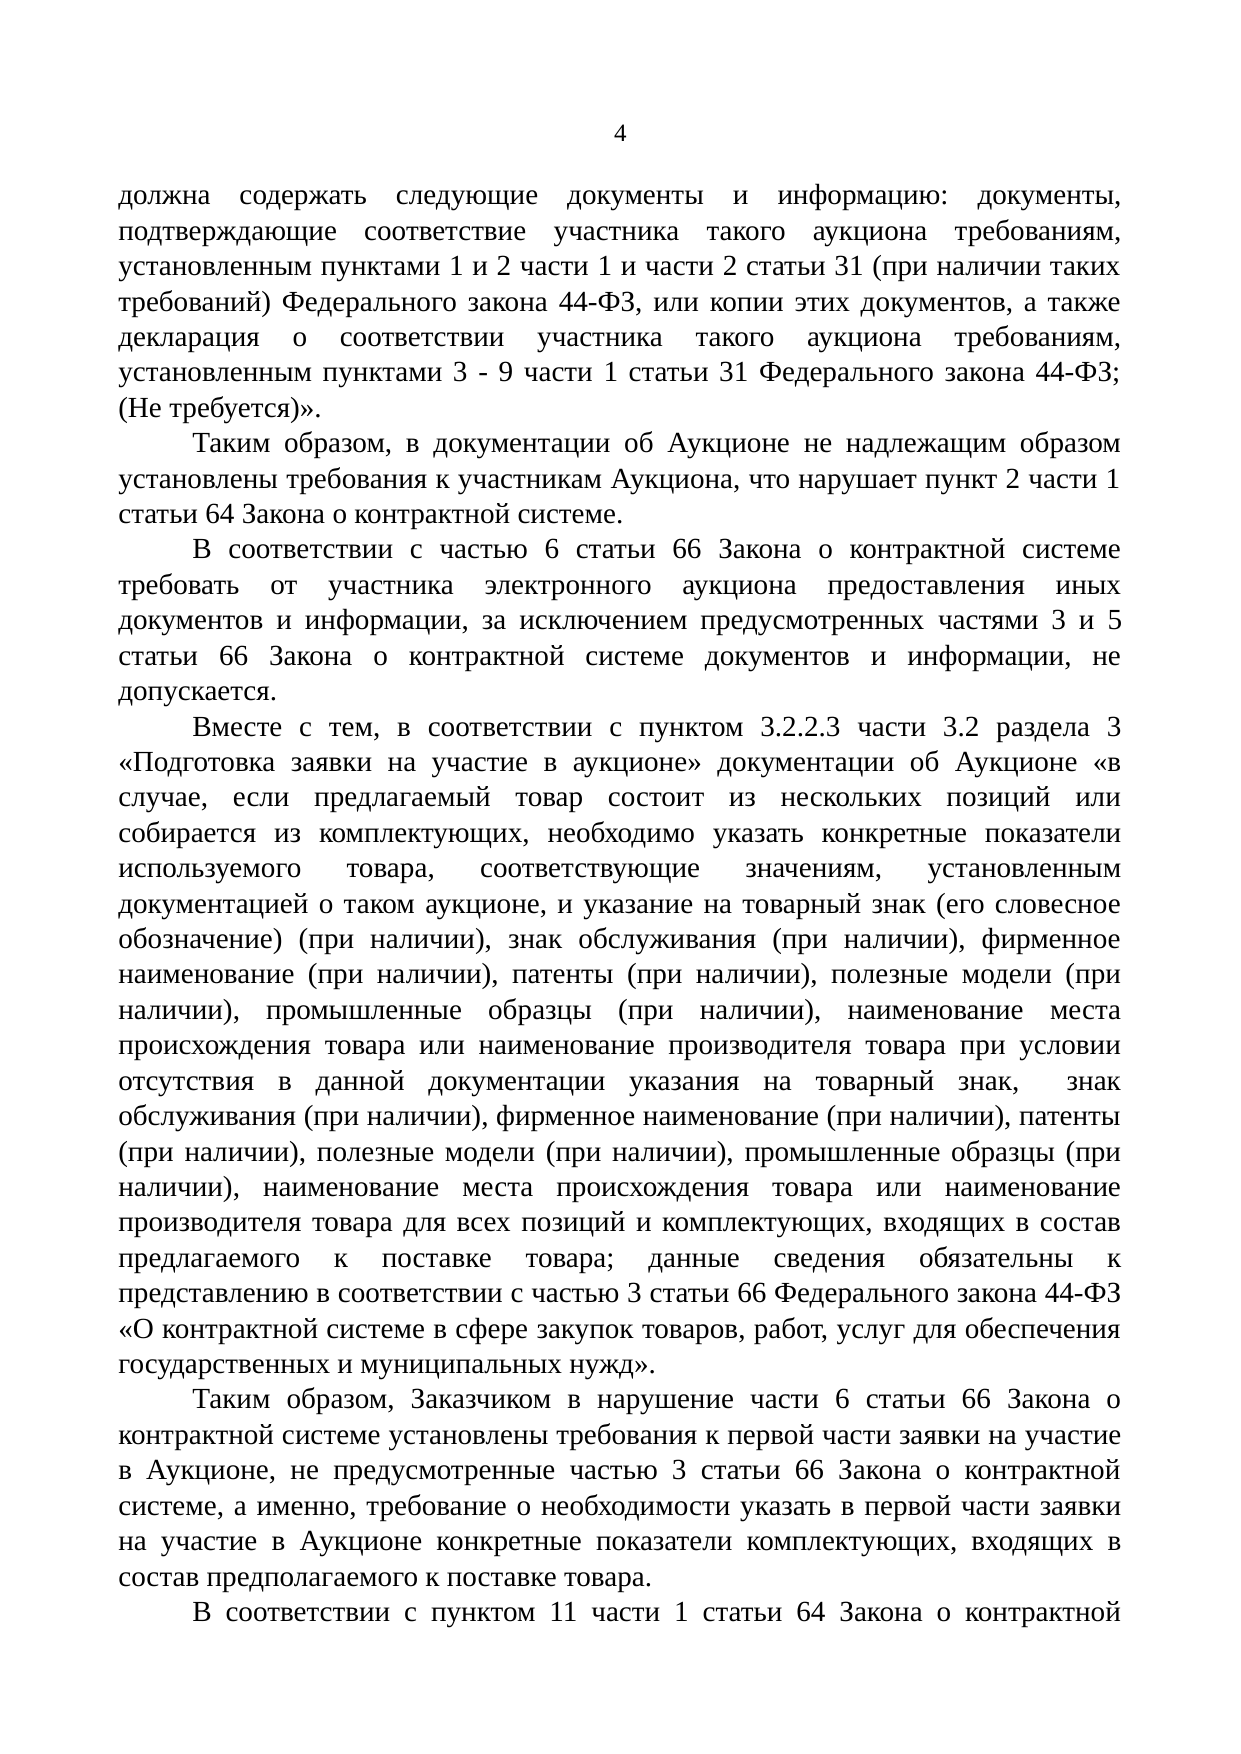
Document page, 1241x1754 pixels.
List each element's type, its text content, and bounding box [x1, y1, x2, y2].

text В соответствии с пунктом 11 части 1 статьи 64 Закона о контрактной [118, 1593, 1122, 1628]
text Таким образом, в документации об Аукционе не надлежащим образом установлены требования к участникам Аукциона, что нарушает пункт 2 части 1 статьи 64 Закона о контрактной системе. [118, 424, 1122, 531]
text Таким образом, Заказчиком в нарушение части 6 статьи 66 Закона о контрактной системе установлены требования к первой части заявки на участие в Аукционе, не предусмотренные частью 3 статьи 66 Закона о контрактной системе, а именно, требование о необходимости указать в первой части заявки на участие в Аукционе конкретные показатели комплектующих, входящих в состав предполагаемого к поставке товара. [118, 1381, 1122, 1593]
text должна содержать следующие документы и информацию: документы, подтверждающие соответствие участника такого аукциона требованиям, установленным пунктами 1 и 2 части 1 и части 2 статьи 31 (при наличии таких требований) Федерального закона 44-ФЗ, или копии этих документов, а также декларация о соответствии участника такого аукциона требованиям, установленным пунктами 3 - 9 части 1 статьи 31 Федерального закона 44-ФЗ; (Не требуется)». [118, 176, 1122, 424]
text В соответствии с частью 6 статьи 66 Закона о контрактной системе требовать от участника электронного аукциона предоставления иных документов и информации, за исключением предусмотренных частями 3 и 5 статьи 66 Закона о контрактной системе документов и информации, не допускается. [118, 531, 1122, 708]
text Вместе с тем, в соответствии с пунктом 3.2.2.3 части 3.2 раздела 3 «Подготовка заявки на участие в аукционе» документации об Аукционе «в случае, если предлагаемый товар состоит из нескольких позиций или собирается из комплектующих, необходимо указать конкретные показатели используемого товара, соответствующие значениям, установленным документацией о таком аукционе, и указание на товарный знак (его словесное обозначение) (при наличии), знак обслуживания (при наличии), фирменное наименование (при наличии), патенты (при наличии), полезные модели (при наличии), промышленные образцы (при наличии), наименование места происхождения товара или наименование производителя товара при условии отсутствия в данной документации указания на товарный знак, знак обслуживания (при наличии), фирменное наименование (при наличии), патенты (при наличии), полезные модели (при наличии), промышленные образцы (при наличии), наименование места происхождения товара или наименование производителя товара для всех позиций и комплектующих, входящих в состав предлагаемого к поставке товара; данные сведения обязательны к представлению в соответствии с частью 3 статьи 66 Федерального закона 44-ФЗ «О контрактной системе в сфере закупок товаров, работ, услуг для обеспечения государственных и муниципальных нужд». [118, 708, 1122, 1381]
